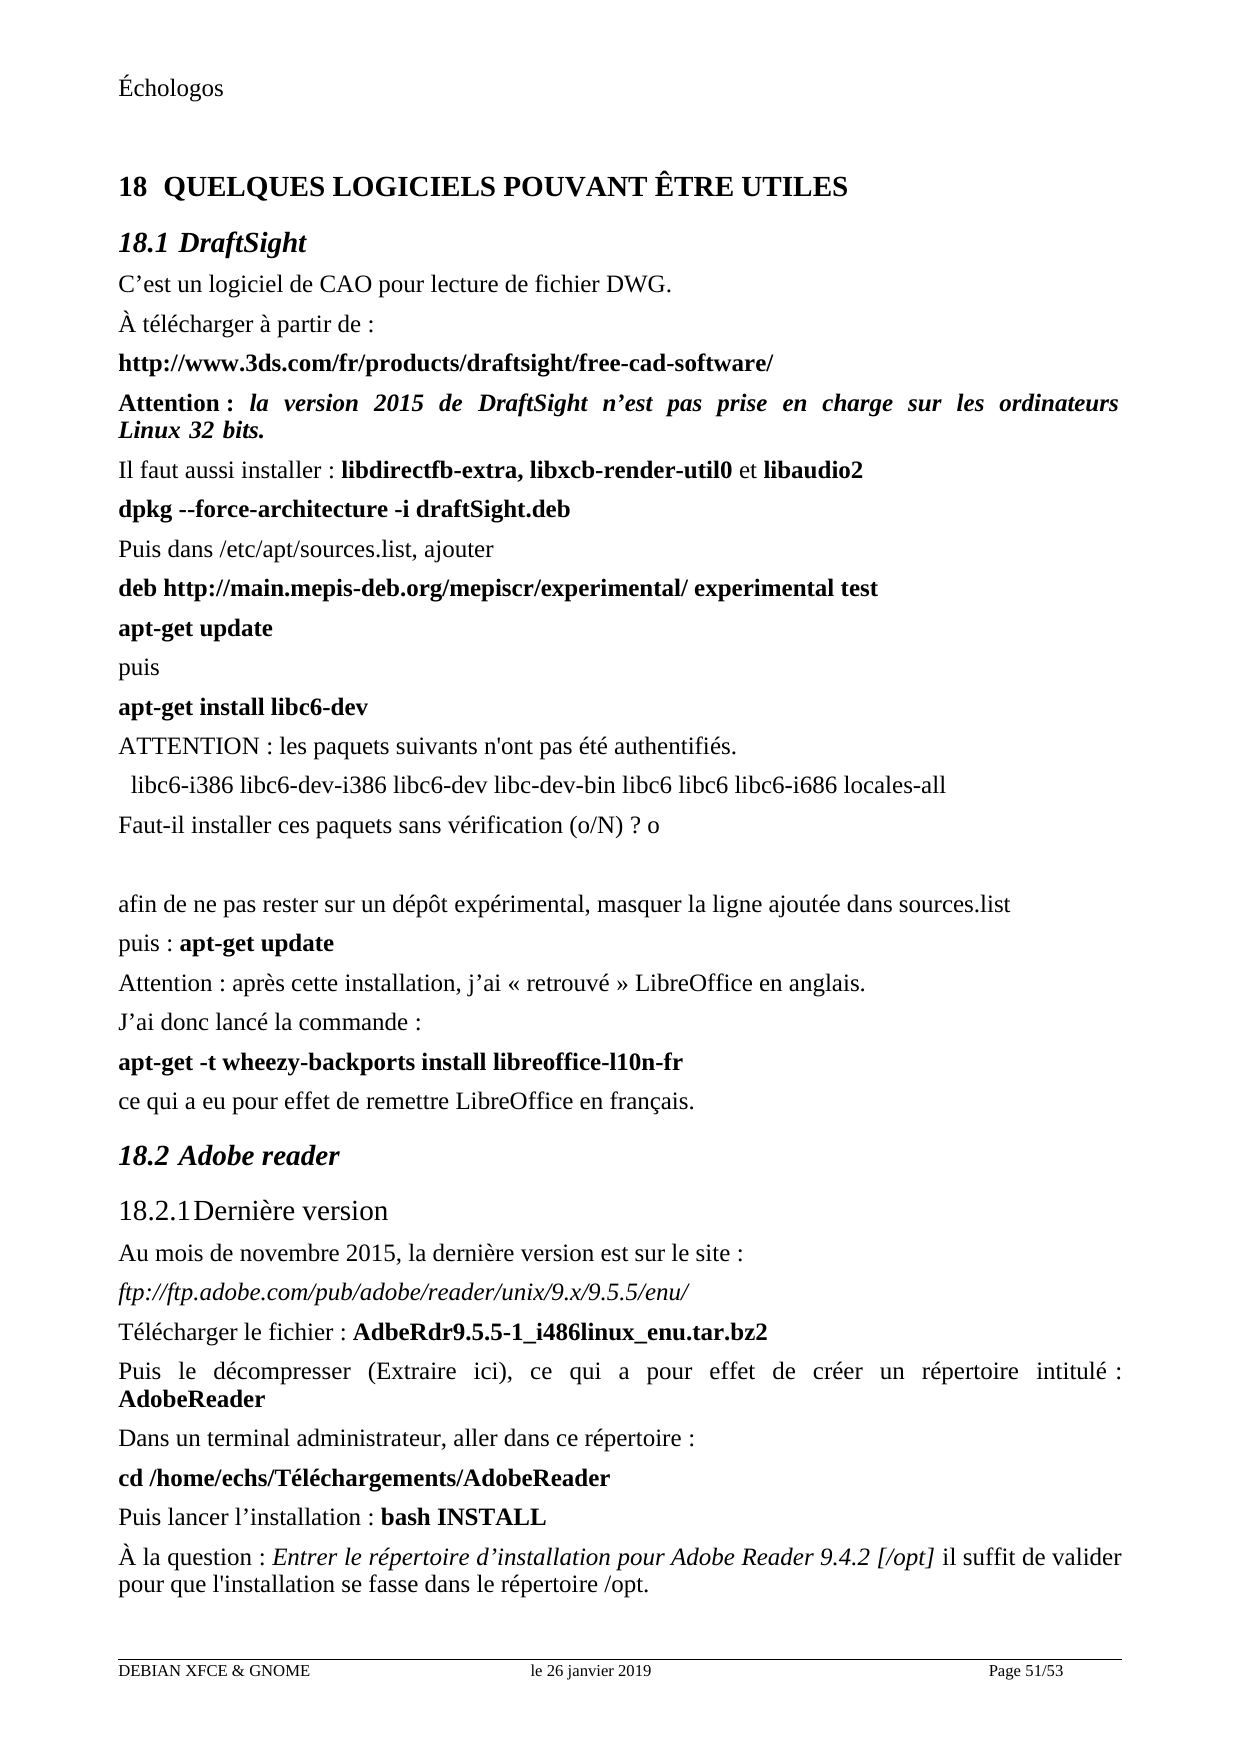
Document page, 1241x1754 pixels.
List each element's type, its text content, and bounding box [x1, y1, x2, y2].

text ce qui a eu pour effet de remettre LibreOffice en français. [118, 1087, 1122, 1115]
subtitle Adobe reader [118, 1139, 1122, 1171]
text ftp://ftp.adobe.com/pub/adobe/reader/unix/9.x/9.5.5/enu/ [118, 1278, 1122, 1306]
text C’est un logiciel de CAO pour lecture de fichier DWG. [118, 270, 1122, 298]
text http://www.3ds.com/fr/products/draftsight/free-cad-software/ [118, 349, 1122, 377]
text cd /home/echs/Téléchargements/AdobeReader [118, 1464, 1122, 1492]
text puis : apt-get update [118, 929, 1122, 957]
text libc6-i386 libc6-dev-i386 libc6-dev libc-dev-bin libc6 libc6 libc6-i686 locales-all [118, 772, 1122, 799]
text apt-get install libc6-dev [118, 693, 1122, 720]
text Puis dans /etc/apt/sources.list, ajouter [118, 535, 1122, 562]
subtitle Dernière version [118, 1195, 1122, 1227]
text Dans un terminal administrateur, aller dans ce répertoire : [118, 1424, 1122, 1452]
text puis [118, 653, 1122, 681]
subtitle Quelques logiciels pouvant être utiles [118, 170, 1122, 202]
text J’ai donc lancé la commande : [118, 1008, 1122, 1036]
text Au mois de novembre 2015, la dernière version est sur le site : [118, 1239, 1122, 1267]
text Faut-il installer ces paquets sans vérification (o/N) ? o [118, 811, 1122, 839]
text À la question : Entrer le répertoire d’installation pour Adobe Reader 9.4.2 [/opt] il suffit de valider pour que l'installation se fasse dans le répertoire /opt. [118, 1543, 1122, 1598]
text Puis lancer l’installation : bash INSTALL [118, 1503, 1122, 1531]
text apt-get -t wheezy-backports install libreoffice-l10n-fr [118, 1048, 1122, 1076]
text deb http://main.mepis-deb.org/mepiscr/experimental/ experimental test [118, 574, 1122, 602]
text Attention : la version 2015 de DraftSight n’est pas prise en charge sur les ordinateurs Linux 32 bits. [118, 389, 1122, 444]
text À télécharger à partir de : [118, 310, 1122, 337]
text Puis le décompresser (Extraire ici), ce qui a pour effet de créer un répertoire intitulé : AdobeReader [118, 1357, 1122, 1413]
subtitle DraftSight [118, 226, 1122, 258]
text apt-get update [118, 614, 1122, 641]
text dpkg --force-architecture -i draftSight.deb [118, 495, 1122, 523]
text Télécharger le fichier : AdbeRdr9.5.5-1_i486linux_enu.tar.bz2 [118, 1318, 1122, 1346]
text afin de ne pas rester sur un dépôt expérimental, masquer la ligne ajoutée dans sources.list [118, 890, 1122, 918]
text Attention : après cette installation, j’ai « retrouvé » LibreOffice en anglais. [118, 969, 1122, 997]
text ATTENTION : les paquets suivants n'ont pas été authentifiés. [118, 732, 1122, 760]
text Il faut aussi installer : libdirectfb-extra, libxcb-render-util0 et libaudio2 [118, 456, 1122, 483]
